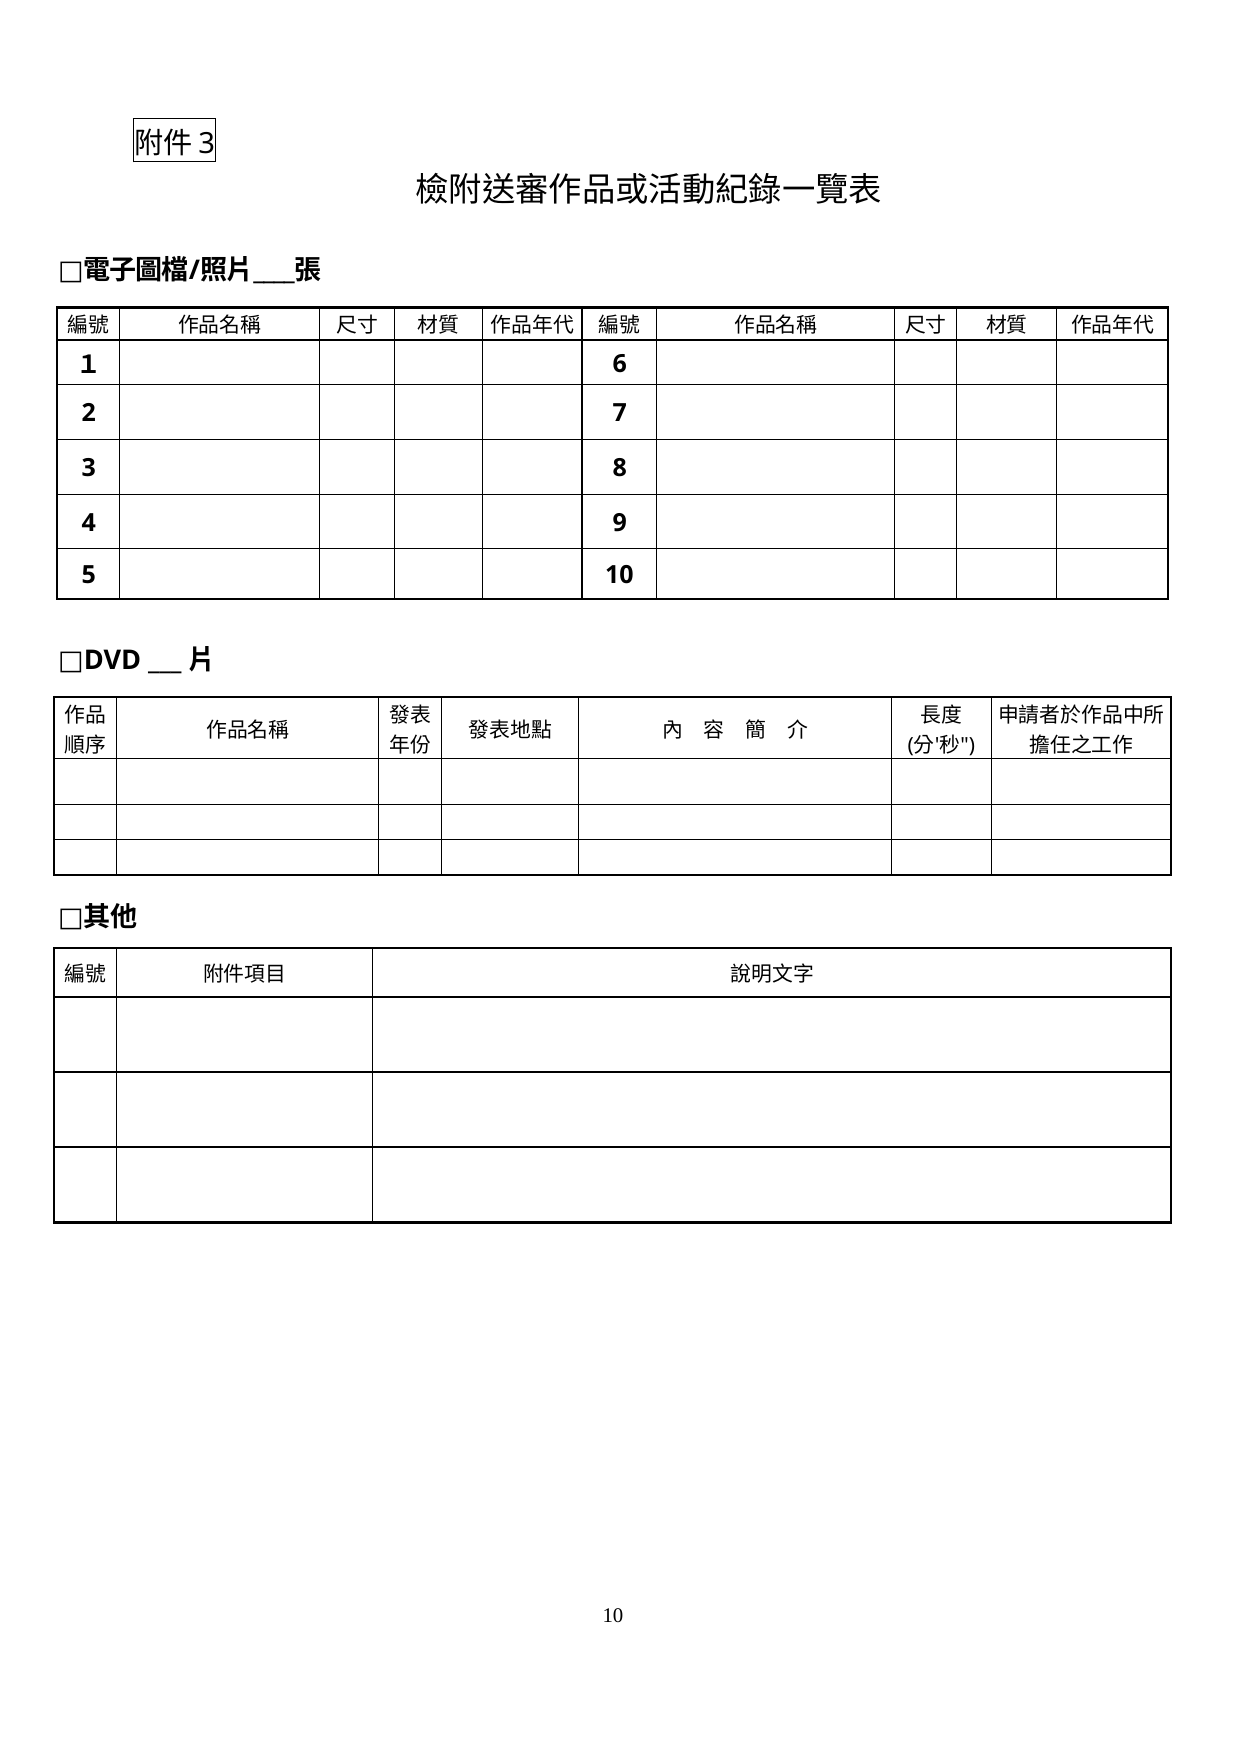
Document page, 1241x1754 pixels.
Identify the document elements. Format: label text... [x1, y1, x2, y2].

table_cell [117, 998, 372, 1071]
table_cell [395, 495, 482, 548]
table_cell [957, 341, 1056, 384]
table_cell [379, 805, 441, 839]
text □其他 [58, 895, 1117, 934]
table_cell [320, 341, 394, 384]
table_cell [957, 385, 1056, 439]
table_cell 10 [583, 549, 656, 598]
table_cell [657, 495, 894, 548]
table_cell [442, 759, 578, 804]
table_header 作品名稱 [120, 309, 319, 339]
table_cell 5 [58, 549, 119, 598]
table_cell [379, 759, 441, 804]
table_cell [55, 1148, 116, 1221]
table_cell [373, 1073, 1170, 1146]
table_cell 2 [58, 385, 119, 439]
table_cell [483, 549, 581, 598]
table_cell [442, 840, 578, 874]
table_cell 7 [583, 385, 656, 439]
text 檢附送審作品或活動紀錄一覽表 [45, 162, 1240, 211]
table_cell [483, 341, 581, 384]
table_cell [120, 341, 319, 384]
table_header 編號 [55, 949, 116, 996]
table_cell [395, 440, 482, 493]
text [216, 118, 1092, 162]
table_cell [483, 440, 581, 493]
table_cell [892, 805, 991, 839]
table_cell [55, 805, 116, 839]
table_header 尺寸 [320, 309, 394, 339]
table_cell [320, 495, 394, 548]
table_cell [117, 805, 378, 839]
table_cell [992, 759, 1170, 804]
table_header 編號 [58, 309, 119, 339]
table_cell [1057, 341, 1167, 384]
text □電子圖檔/照片____張 [58, 248, 1127, 288]
table_cell [1057, 495, 1167, 548]
table_cell 9 [583, 495, 656, 548]
table_cell [395, 385, 482, 439]
table_cell [657, 440, 894, 493]
table_header 材質 [957, 309, 1056, 339]
table_cell [320, 549, 394, 598]
table_cell [120, 440, 319, 493]
table_cell [892, 759, 991, 804]
table_header 編號 [583, 309, 656, 339]
table_cell [483, 385, 581, 439]
table_cell [1057, 385, 1167, 439]
table_header 發表地點 [442, 698, 578, 758]
table_header 申請者於作品中所擔任之工作 [992, 698, 1170, 758]
table_cell [120, 385, 319, 439]
table_cell [657, 549, 894, 598]
table_cell [957, 495, 1056, 548]
table_cell [579, 805, 891, 839]
table_cell [895, 549, 956, 598]
table_cell [895, 341, 956, 384]
table_cell [992, 840, 1170, 874]
table_cell [1057, 549, 1167, 598]
table_cell [657, 341, 894, 384]
table_cell [579, 759, 891, 804]
table_header 內 容 簡 介 [579, 698, 891, 758]
table_header 材質 [395, 309, 482, 339]
table_cell [895, 495, 956, 548]
table_cell 6 [583, 341, 656, 384]
table_cell [395, 549, 482, 598]
table_header 作品順序 [55, 698, 116, 758]
text □DVD ___ 片 [58, 638, 1092, 677]
table_header 作品名稱 [657, 309, 894, 339]
table_cell [895, 440, 956, 493]
table_cell [55, 998, 116, 1071]
table_cell [373, 998, 1170, 1071]
table_cell [483, 495, 581, 548]
table_cell [579, 840, 891, 874]
table_cell [373, 1148, 1170, 1221]
table_cell [395, 341, 482, 384]
table_header 作品名稱 [117, 698, 378, 758]
table_cell [117, 759, 378, 804]
table_cell [320, 440, 394, 493]
table_header 作品年代 [483, 309, 581, 339]
table_cell 3 [58, 440, 119, 493]
table_header 發表年份 [379, 698, 441, 758]
table_cell [895, 385, 956, 439]
table_cell [120, 495, 319, 548]
table_header 長度 (分'秒") [892, 698, 991, 758]
table_cell [55, 759, 116, 804]
table_header 說明文字 [373, 949, 1170, 996]
table_cell [442, 805, 578, 839]
table_cell [957, 549, 1056, 598]
table_header 附件項目 [117, 949, 372, 996]
table_header 尺寸 [895, 309, 956, 339]
table_cell １ [58, 341, 119, 384]
table_cell [55, 840, 116, 874]
table_cell [55, 1073, 116, 1146]
table_cell [1057, 440, 1167, 493]
table_cell [957, 440, 1056, 493]
text 附件3 [134, 119, 215, 161]
table_cell [120, 549, 319, 598]
table_cell [117, 1073, 372, 1146]
table_cell [379, 840, 441, 874]
table_cell [992, 805, 1170, 839]
table_cell 4 [58, 495, 119, 548]
table_cell [892, 840, 991, 874]
table_cell 8 [583, 440, 656, 493]
table_header 作品年代 [1057, 309, 1167, 339]
table_cell [117, 840, 378, 874]
table_cell [657, 385, 894, 439]
table_cell [320, 385, 394, 439]
table_cell [117, 1148, 372, 1221]
